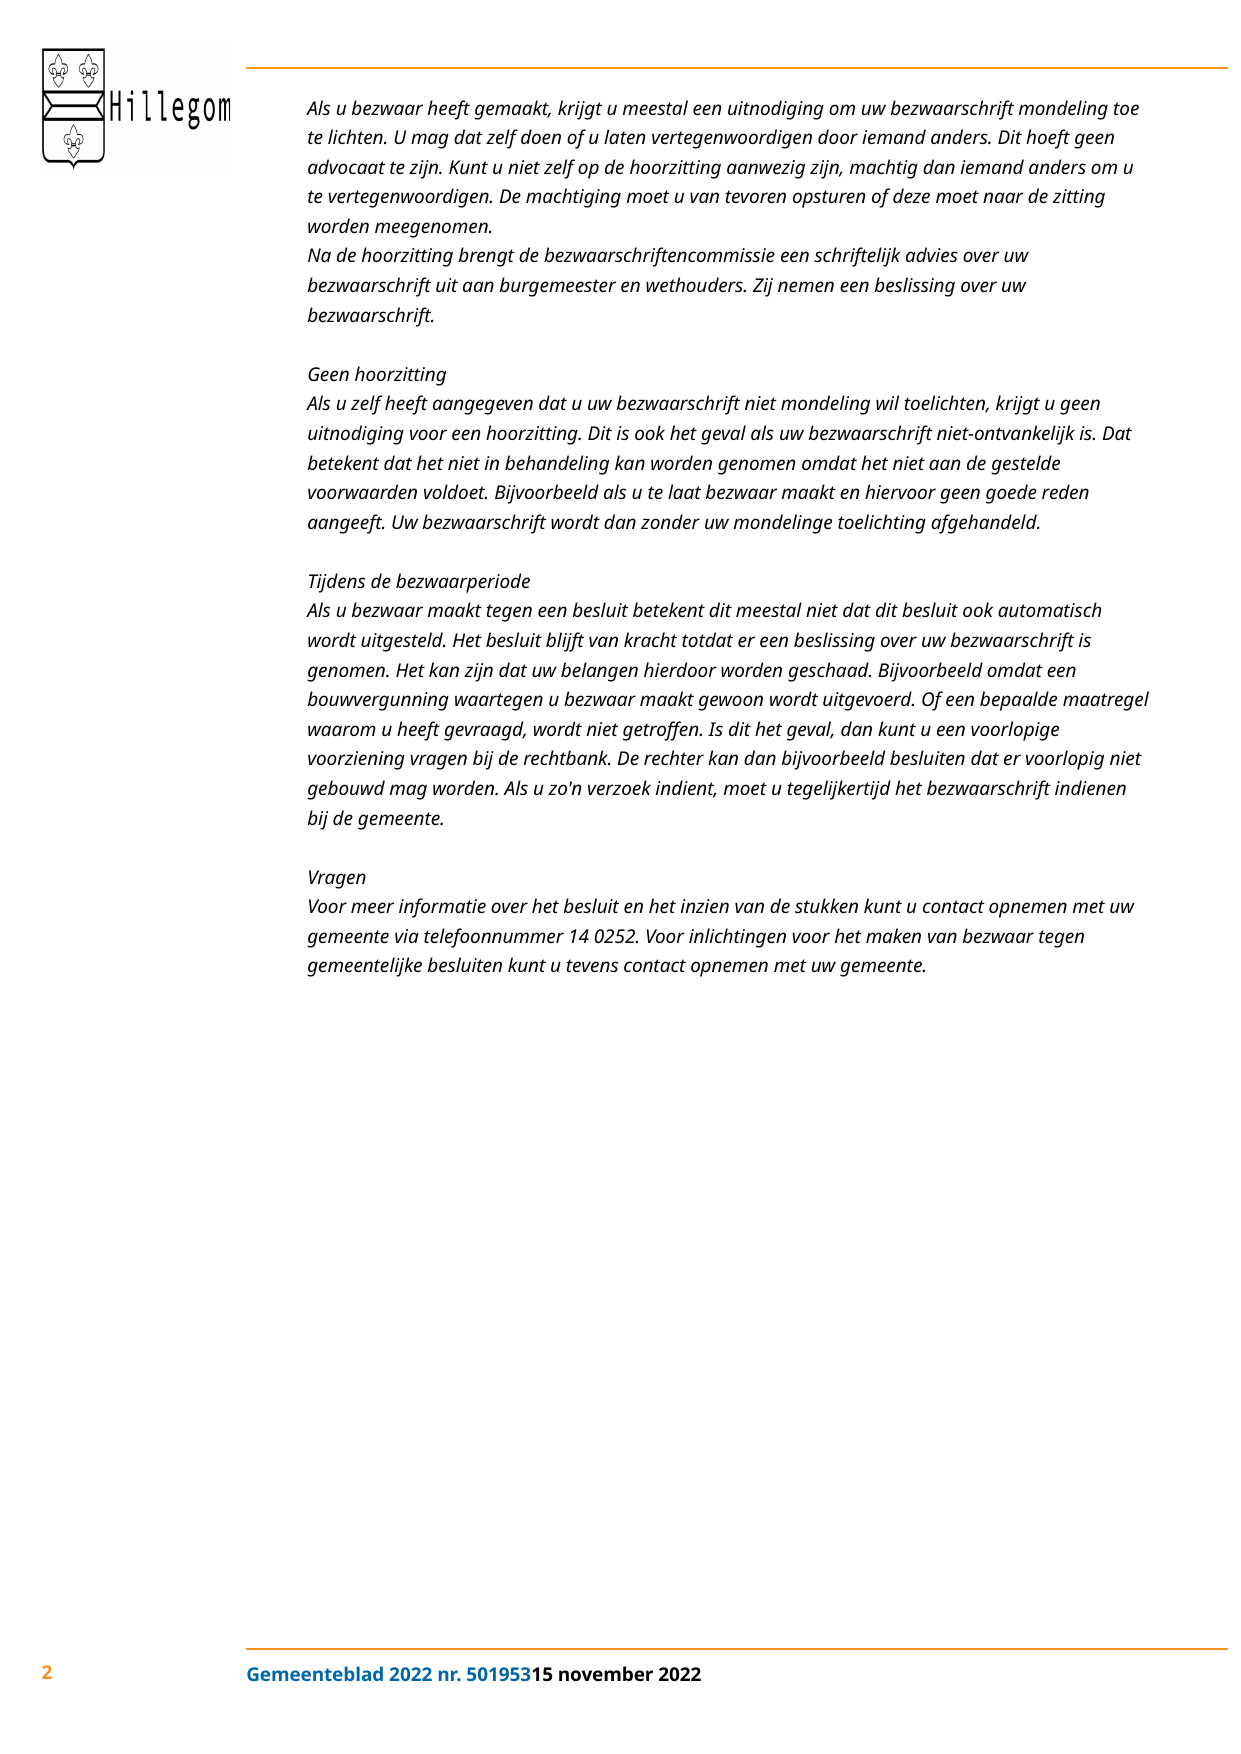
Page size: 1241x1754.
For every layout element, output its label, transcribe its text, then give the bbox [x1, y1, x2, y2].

list Na de hoorzitting brengt de bezwaarschriftencommissie een schriftelijk advies over uw bezwaarschrift uit aan burgemeester en wethouders. Zij nemen een beslissing over uw bezwaarschrift. [248, 243, 1152, 328]
list Tijdens de bezwaarperiode [248, 568, 1152, 594]
list Voor meer informatie over het besluit en het inzien van de stukken kunt u contact opnemen met uw gemeente via telefoonnummer 14 0252. Voor inlichtingen voor het maken van bezwaar tegen gemeentelijke besluiten kunt u tevens contact opnemen met uw gemeente. [248, 893, 1152, 978]
picture [41, 47, 231, 172]
list Als u zelf heeft aangegeven dat u uw bezwaarschrift niet mondeling wil toelichten, krijgt u geen uitnodiging voor een hoorzitting. Dit is ook het geval als uw bezwaarschrift niet-ontvankelijk is. Dat betekent dat het niet in behandeling kan worden genomen omdat het niet aan de gestelde voorwaarden voldoet. Bijvoorbeeld als u te laat bezwaar maakt en hiervoor geen goede reden aangeeft. Uw bezwaarschrift wordt dan zonder uw mondelinge toelichting afgehandeld. [248, 391, 1152, 535]
list Vragen [248, 864, 1152, 890]
list Geen hoorzitting [248, 361, 1152, 387]
list Als u bezwaar heeft gemaakt, krijgt u meestal een uitnodiging om uw bezwaarschrift mondeling toe te lichten. U mag dat zelf doen of u laten vertegenwoordigen door iemand anders. Dit hoeft geen advocaat te zijn. Kunt u niet zelf op de hoorzitting aanwezig zijn, machtig dan iemand anders om u te vertegenwoordigen. De machtiging moet u van tevoren opsturen of deze moet naar de zitting worden meegenomen. [248, 95, 1152, 239]
list Als u bezwaar maakt tegen een besluit betekent dit meestal niet dat dit besluit ook automatisch wordt uitgesteld. Het besluit blijft van kracht totdat er een beslissing over uw bezwaarschrift is genomen. Het kan zijn dat uw belangen hierdoor worden geschaad. Bijvoorbeeld omdat een bouwvergunning waartegen u bezwaar maakt gewoon wordt uitgevoerd. Of een bepaalde maatregel waarom u heeft gevraagd, wordt niet getroffen. Is dit het geval, dan kunt u een voorlopige voorziening vragen bij de rechtbank. De rechter kan dan bijvoorbeeld besluiten dat er voorlopig niet gebouwd mag worden. Als u zo'n verzoek indient, moet u tegelijkertijd het bezwaarschrift indienen bij de gemeente. [248, 598, 1152, 831]
